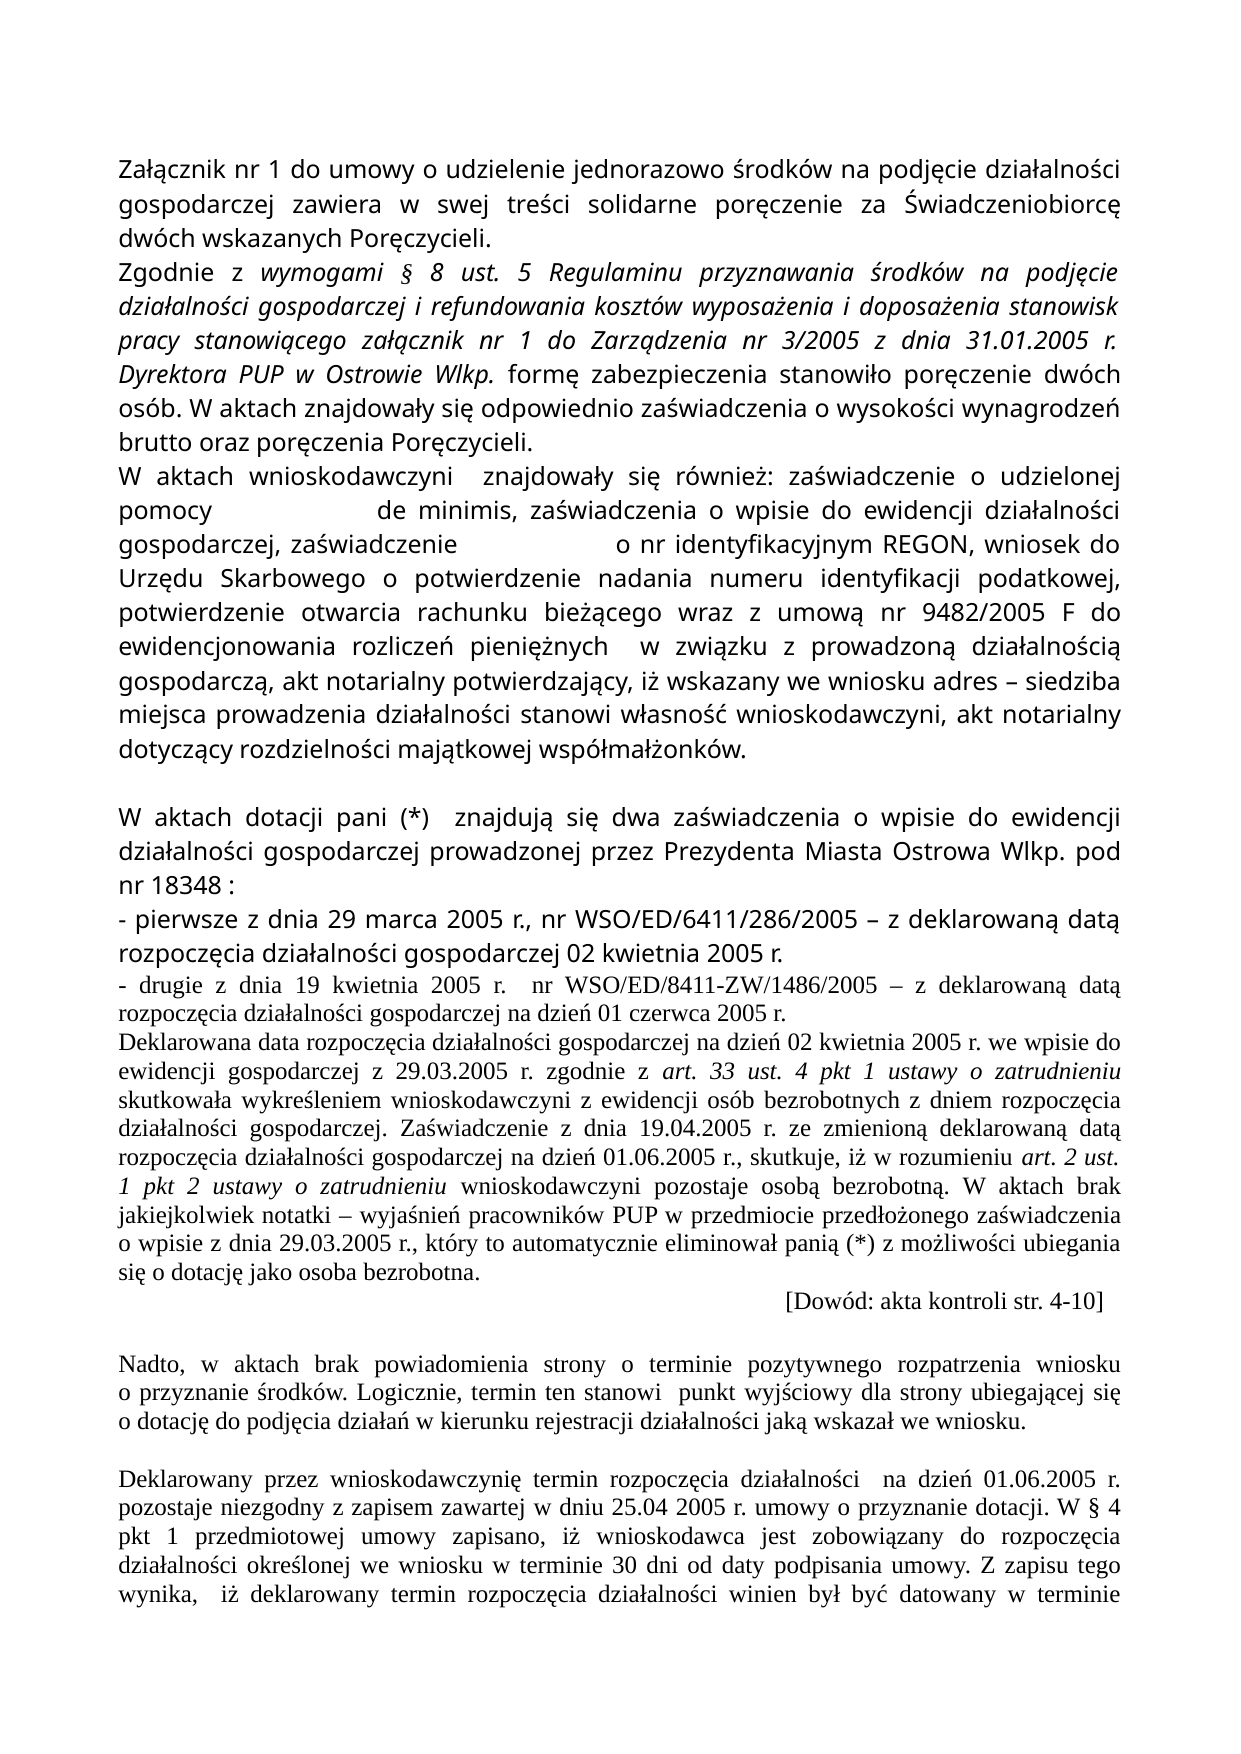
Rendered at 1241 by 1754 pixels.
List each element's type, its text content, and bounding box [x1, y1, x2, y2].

text Zgodnie z wymogami § 8 ust. 5 Regulaminu przyznawania środków na podjęcie działalności gospodarczej i refundowania kosztów wyposażenia i doposażenia stanowisk pracy stanowiącego załącznik nr 1 do Zarządzenia nr 3/2005 z dnia 31.01.2005 r. Dyrektora PUP w Ostrowie Wlkp. formę zabezpieczenia stanowiło poręczenie dwóch osób. W aktach znajdowały się odpowiednio zaświadczenia o wysokości wynagrodzeń brutto oraz poręczenia Poręczycieli. [118, 254, 1122, 459]
text - drugie z dnia 19 kwietnia 2005 r. nr WSO/ED/8411-ZW/1486/2005 – z deklarowaną datą rozpoczęcia działalności gospodarczej na dzień 01 czerwca 2005 r. [118, 970, 1122, 1027]
text W aktach wnioskodawczyni znajdowały się również: zaświadczenie o udzielonej pomocy de minimis, zaświadczenia o wpisie do ewidencji działalności gospodarczej, zaświadczenie o nr identyfikacyjnym REGON, wniosek do Urzędu Skarbowego o potwierdzenie nadania numeru identyfikacji podatkowej, potwierdzenie otwarcia rachunku bieżącego wraz z umową nr 9482/2005 F do ewidencjonowania rozliczeń pieniężnych w związku z prowadzoną działalnością gospodarczą, akt notarialny potwierdzający, iż wskazany we wniosku adres – siedziba miejsca prowadzenia działalności stanowi własność wnioskodawczyni, akt notarialny dotyczący rozdzielności majątkowej współmałżonków. [118, 459, 1122, 799]
text Załącznik nr 1 do umowy o udzielenie jednorazowo środków na podjęcie działalności gospodarczej zawiera w swej treści solidarne poręczenie za Świadczeniobiorcę dwóch wskazanych Poręczycieli. [118, 152, 1122, 254]
text [Dowód: akta kontroli str. 4-10] [118, 1286, 1122, 1315]
text Nadto, w aktach brak powiadomienia strony o terminie pozytywnego rozpatrzenia wniosku o przyznanie środków. Logicznie, termin ten stanowi punkt wyjściowy dla strony ubiegającej się o dotację do podjęcia działań w kierunku rejestracji działalności jaką wskazał we wniosku. [118, 1349, 1122, 1435]
text Deklarowany przez wnioskodawczynię termin rozpoczęcia działalności na dzień 01.06.2005 r. pozostaje niezgodny z zapisem zawartej w dniu 25.04 2005 r. umowy o przyznanie dotacji. W § 4 pkt 1 przedmiotowej umowy zapisano, iż wnioskodawca jest zobowiązany do rozpoczęcia działalności określonej we wniosku w terminie 30 dni od daty podpisania umowy. Z zapisu tego wynika, iż deklarowany termin rozpoczęcia działalności winien był być datowany w terminie [118, 1464, 1122, 1607]
text - pierwsze z dnia 29 marca 2005 r., nr WSO/ED/6411/286/2005 – z deklarowaną datą rozpoczęcia działalności gospodarczej 02 kwietnia 2005 r. [118, 902, 1122, 970]
text Deklarowana data rozpoczęcia działalności gospodarczej na dzień 02 kwietnia 2005 r. we wpisie do ewidencji gospodarczej z 29.03.2005 r. zgodnie z art. 33 ust. 4 pkt 1 ustawy o zatrudnieniu skutkowała wykreśleniem wnioskodawczyni z ewidencji osób bezrobotnych z dniem rozpoczęcia działalności gospodarczej. Zaświadczenie z dnia 19.04.2005 r. ze zmienioną deklarowaną datą rozpoczęcia działalności gospodarczej na dzień 01.06.2005 r., skutkuje, iż w rozumieniu art. 2 ust. 1 pkt 2 ustawy o zatrudnieniu wnioskodawczyni pozostaje osobą bezrobotną. W aktach brak jakiejkolwiek notatki – wyjaśnień pracowników PUP w przedmiocie przedłożonego zaświadczenia o wpisie z dnia 29.03.2005 r., który to automatycznie eliminował panią (*) z możliwości ubiegania się o dotację jako osoba bezrobotna. [118, 1027, 1122, 1286]
text W aktach dotacji pani (*) znajdują się dwa zaświadczenia o wpisie do ewidencji działalności gospodarczej prowadzonej przez Prezydenta Miasta Ostrowa Wlkp. pod nr 18348 : [118, 799, 1122, 902]
